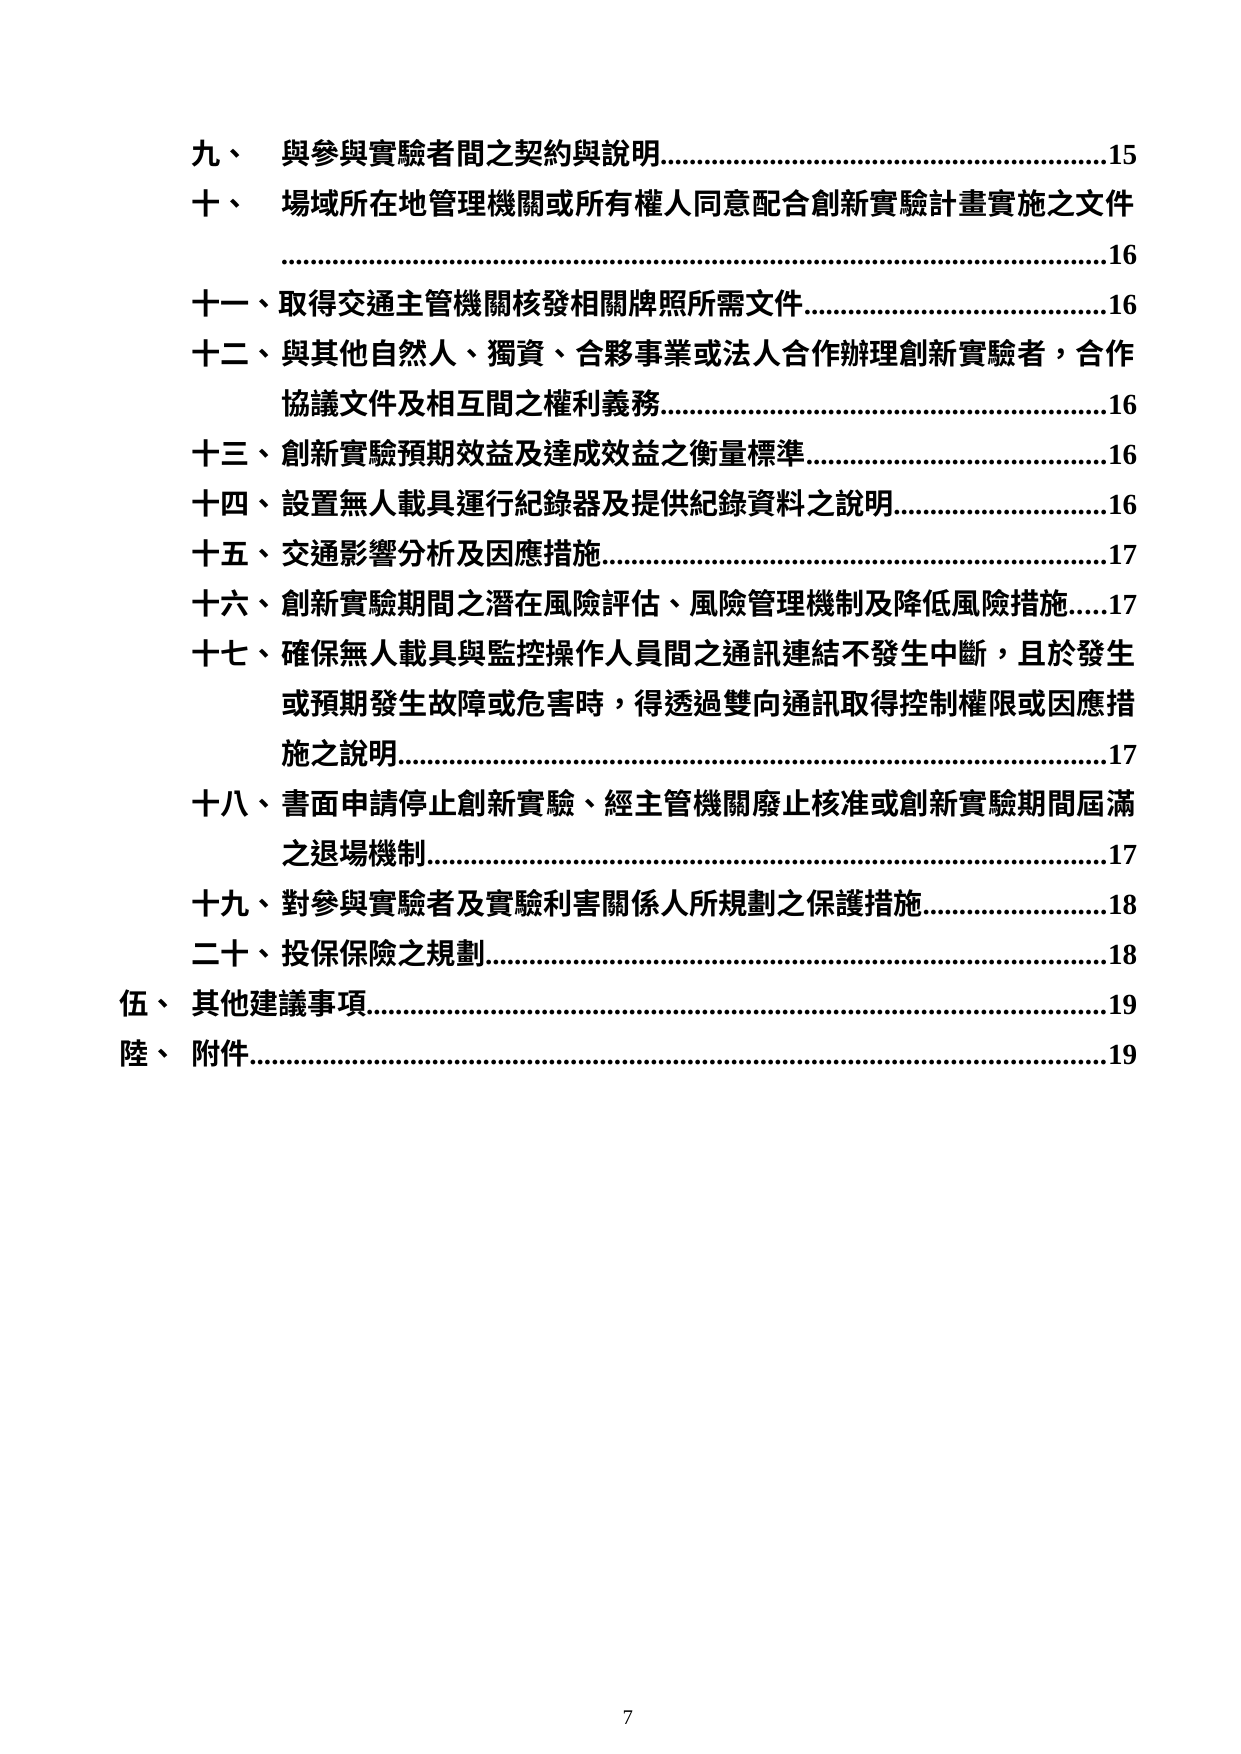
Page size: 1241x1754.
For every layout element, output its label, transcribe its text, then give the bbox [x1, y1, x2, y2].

text 十一、取得交通主管機關核發相關牌照所需文件 16 [191, 274, 1137, 324]
text 伍、 其他建議事項 19 [119, 974, 1137, 1024]
text 九、 與參與實驗者間之契約與說明 15 [191, 124, 1137, 174]
text 十七、 確保無人載具與監控操作人員間之通訊連結不發生中斷，且於發生或預期發生故障或危害時，得透過雙向通訊取得控制權限或因應措施之說明 17 [191, 624, 1137, 774]
text 十二、 與其他自然人、獨資、合夥事業或法人合作辦理創新實驗者，合作協議文件及相互間之權利義務 16 [191, 324, 1137, 424]
text 十、 場域所在地管理機關或所有權人同意配合創新實驗計畫實施之文件 16 [191, 174, 1137, 274]
text 十三、 創新實驗預期效益及達成效益之衡量標準 16 [191, 424, 1137, 474]
text 十八、 書面申請停止創新實驗、經主管機關廢止核准或創新實驗期間屆滿之退場機制 17 [191, 774, 1137, 874]
text 陸、 附件 19 [119, 1024, 1137, 1074]
text 二十、 投保保險之規劃 18 [191, 924, 1137, 974]
text 十四、 設置無人載具運行紀錄器及提供紀錄資料之說明 16 [191, 474, 1137, 524]
text 十五、 交通影響分析及因應措施 17 [191, 524, 1137, 574]
text 十六、 創新實驗期間之潛在風險評估、風險管理機制及降低風險措施 17 [191, 574, 1137, 624]
text 十九、 對參與實驗者及實驗利害關係人所規劃之保護措施 18 [191, 874, 1137, 924]
